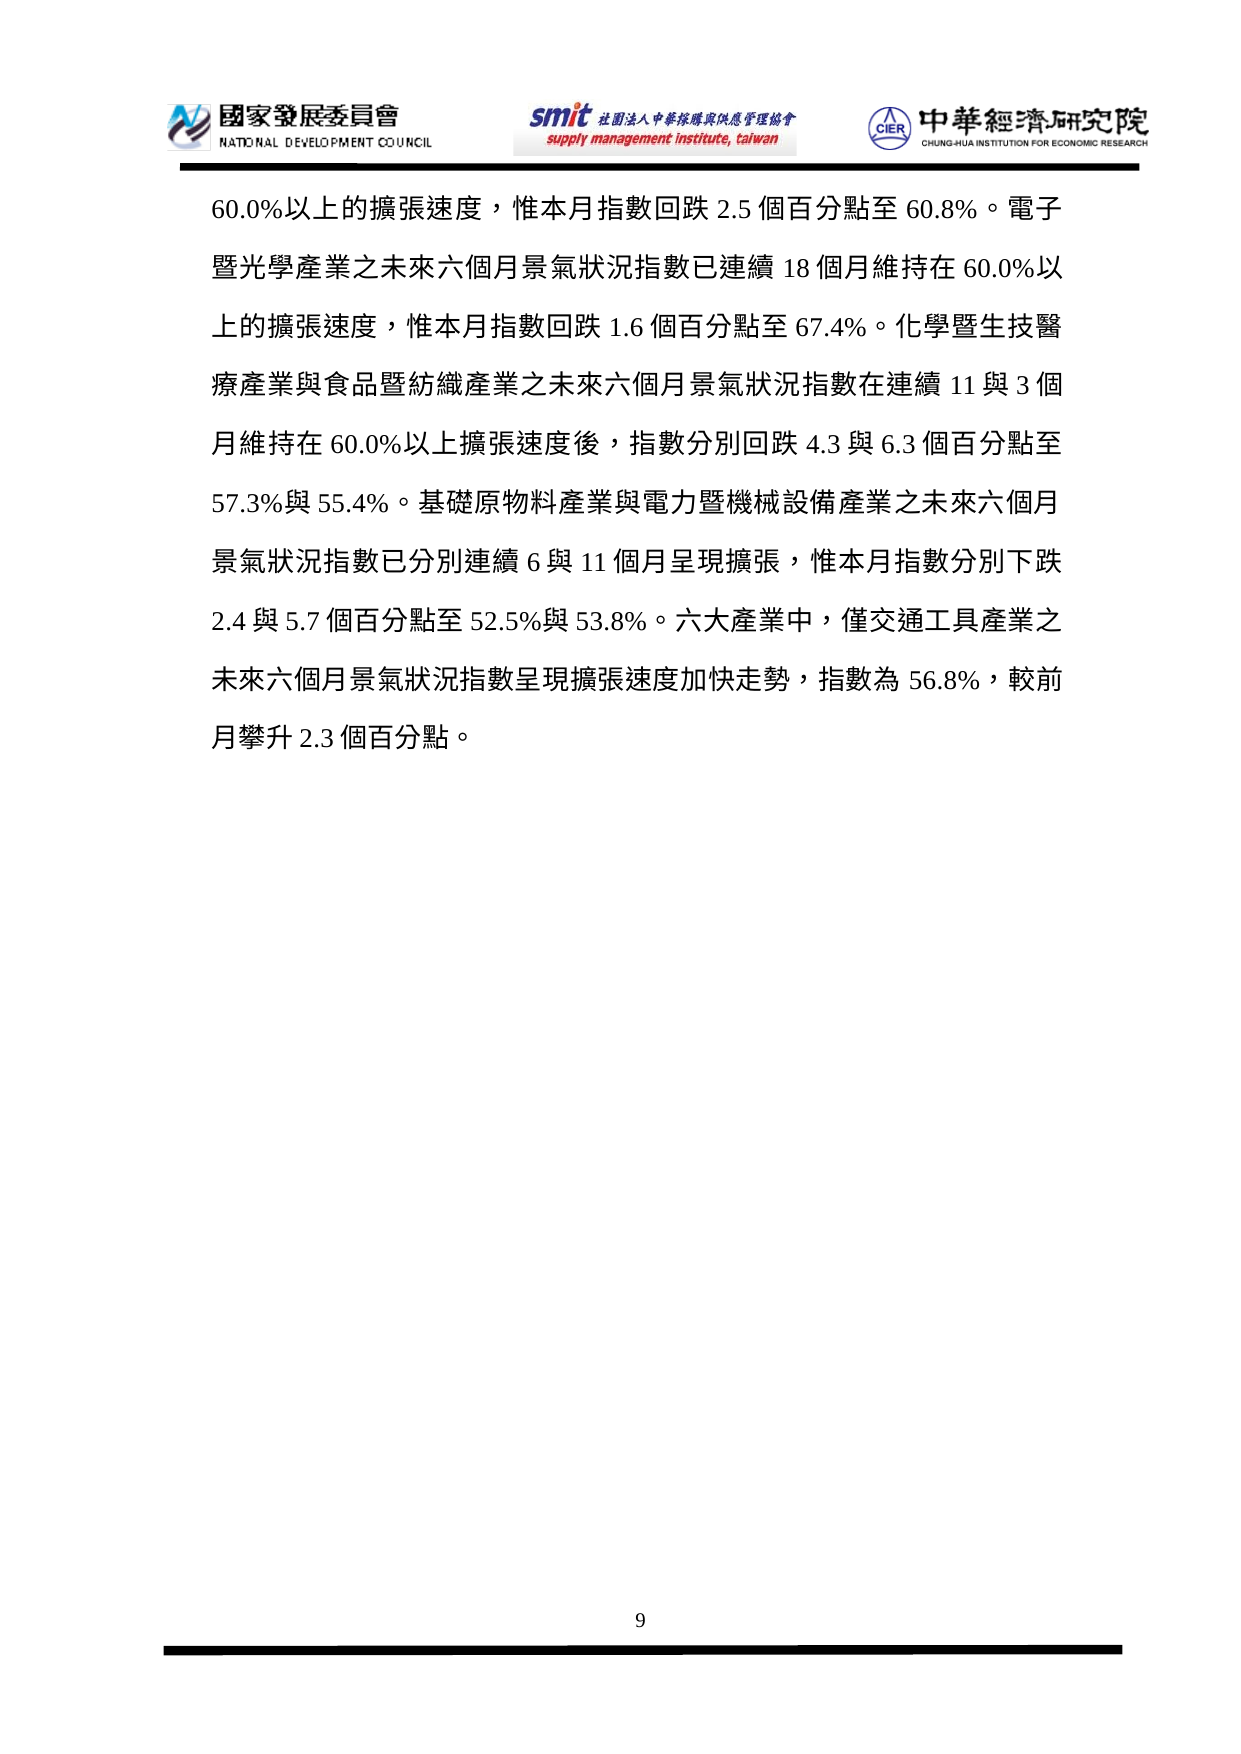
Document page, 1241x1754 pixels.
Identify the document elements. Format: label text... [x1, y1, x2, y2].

picture [513, 99, 797, 156]
picture [853, 90, 1162, 167]
text 60.0%以上的擴張速度，惟本月指數回跌2.5個百分點至60.8%。電子暨光學產業之未來六個月景氣狀況指數已連續18個月維持在60.0%以上的擴張速度，惟本月指數回跌1.6個百分點至67.4%。化學暨生技醫療產業與食品暨紡織產業之未來六個月景氣狀況指數在連續11與3個月維持在60.0%以上擴張速度後，指數分別回跌4.3與6.3個百分點至57.3%與55.4%。基礎原物料產業與電力暨機械設備產業之未來六個月景氣狀況指數已分別連續6與11個月呈現擴張，惟本月指數分別下跌2.4與5.7個百分點至52.5%與53.8%。六大產業中，僅交通工具產業之未來六個月景氣狀況指數呈現擴張速度加快走勢，指數為56.8%，較前月攀升2.3個百分點。 [211, 166, 1063, 756]
picture [167, 92, 457, 168]
